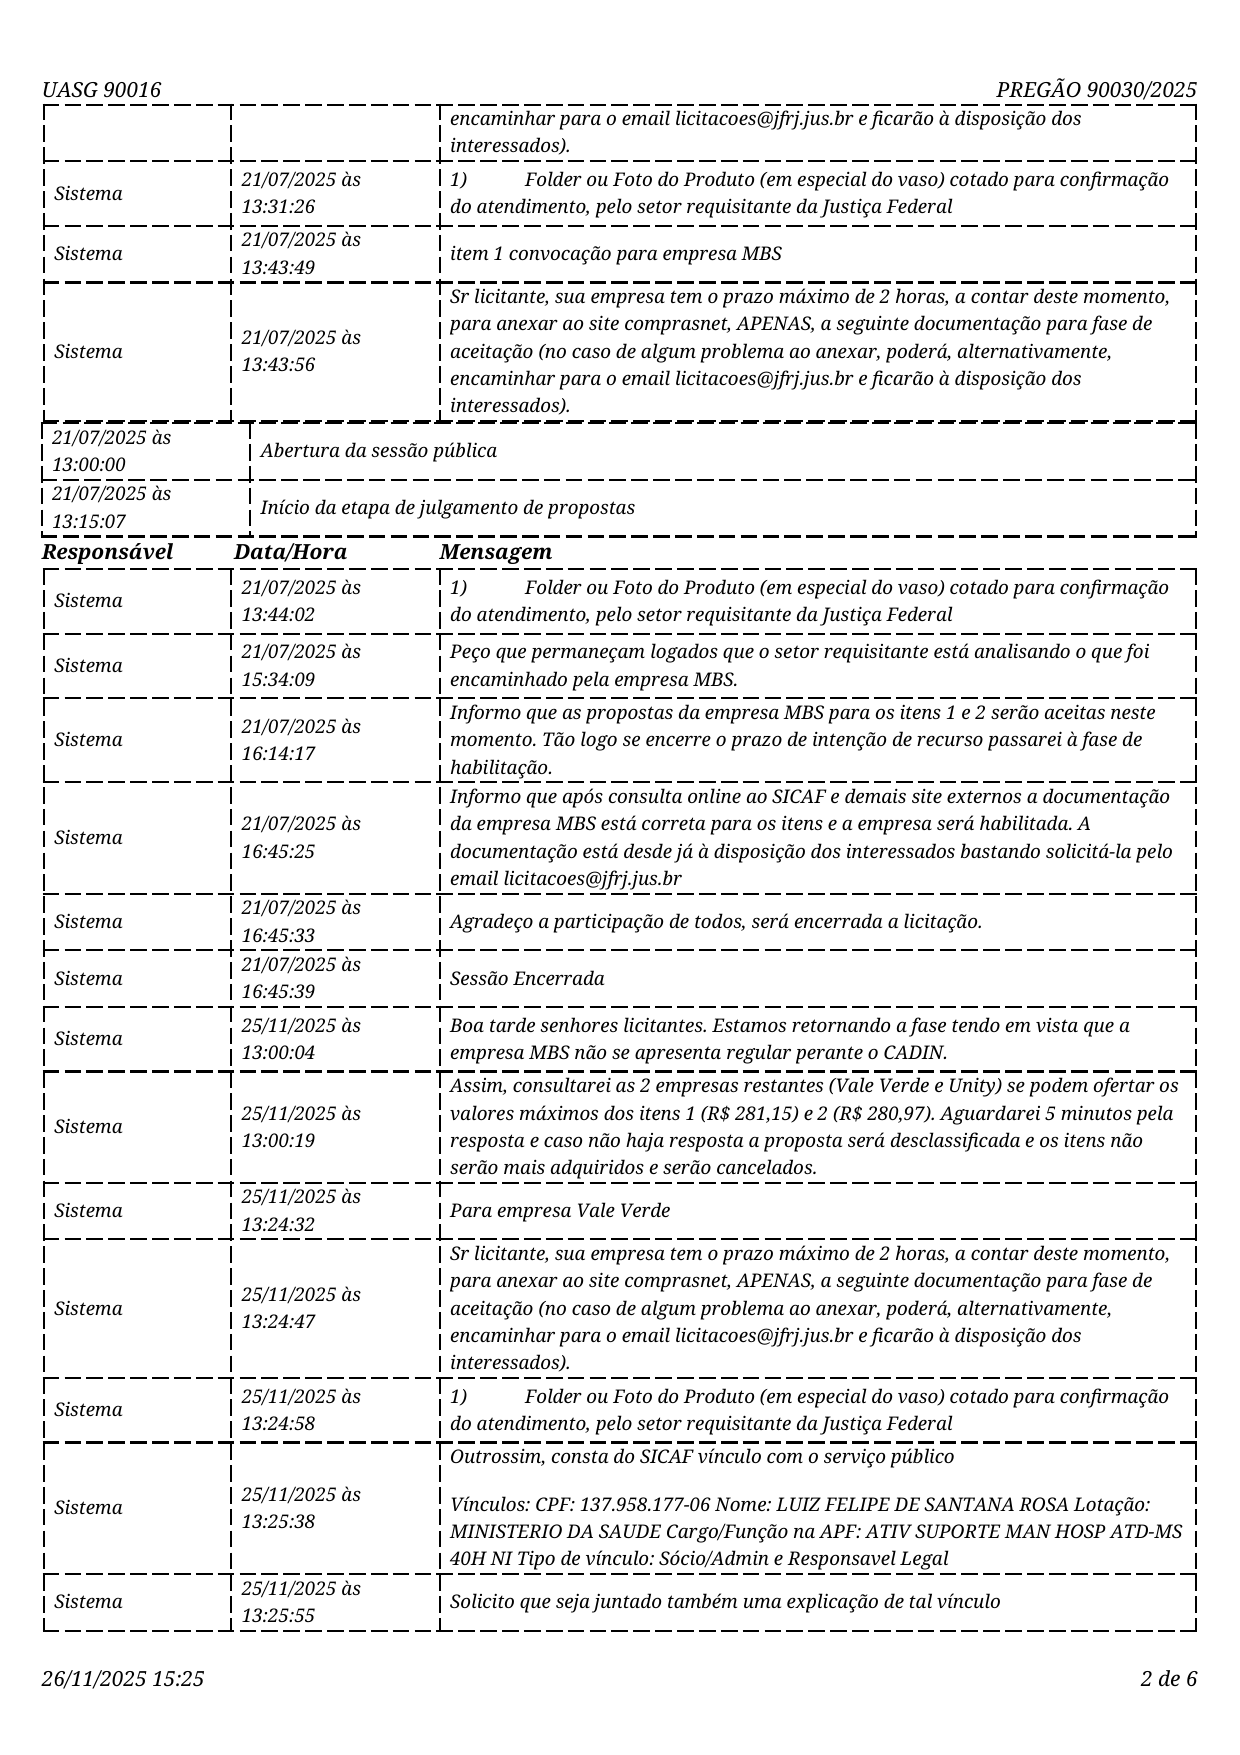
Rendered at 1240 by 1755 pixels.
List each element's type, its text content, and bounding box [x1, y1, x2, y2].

table_cell 21/07/2025 às 16:14:17 [231, 697, 439, 781]
table_cell Outrossim, consta do SICAF vínculo com o serviço público Vínculos: CPF: 137.958.177-06 Nome: LUIZ FELIPE DE SANTANA ROSA Lotação: MINISTERIO DA SAUDE Cargo/Função na APF: ATIV SUPORTE MAN HOSP ATD-MS 40H NI Tipo de vínculo: Sócio/Admin e Responsavel Legal [440, 1441, 1196, 1573]
table_cell Assim, consultarei as 2 empresas restantes (Vale Verde e Unity) se podem ofertar os valores máximos dos itens 1 (R$ 281,15) e 2 (R$ 280,97). Aguardarei 5 minutos pela resposta e caso não haja resposta a proposta será desclassificada e os itens não serão mais adquiridos e serão cancelados. [440, 1070, 1196, 1182]
table_cell 21/07/2025 às 16:45:39 [231, 949, 439, 1006]
table_cell Agradeço a participação de todos, será encerrada a licitação. [440, 893, 1196, 949]
table_cell Sistema [44, 949, 231, 1006]
table_cell Sistema [44, 633, 231, 697]
table_cell Sessão Encerrada [440, 949, 1196, 1006]
table_cell [231, 104, 439, 160]
table_cell 21/07/2025 às 13:43:56 [231, 281, 439, 420]
table_cell Sistema [44, 1573, 231, 1629]
table_cell 21/07/2025 às 15:34:09 [231, 633, 439, 697]
table_cell Sistema [44, 281, 231, 420]
table_cell 25/11/2025 às 13:24:47 [231, 1238, 439, 1377]
table_header Abertura da sessão pública [250, 422, 1196, 479]
table_header 21/07/2025 às 13:00:00 [42, 422, 250, 479]
table_cell Sistema [44, 1182, 231, 1238]
table_cell 25/11/2025 às 13:24:32 [231, 1182, 439, 1238]
table_cell Sistema [44, 1070, 231, 1182]
table_cell 1) Folder ou Foto do Produto (em especial do vaso) cotado para confirmação do atendimento, pelo setor requisitante da Justiça Federal [440, 160, 1196, 225]
table_cell Sistema [44, 160, 231, 225]
table_cell item 1 convocação para empresa MBS [440, 225, 1196, 281]
table_cell [44, 104, 231, 160]
table_cell 21/07/2025 às 13:43:49 [231, 225, 439, 281]
table_cell 25/11/2025 às 13:24:58 [231, 1377, 439, 1441]
table_cell Sistema [44, 1006, 231, 1070]
table_cell 21/07/2025 às 16:45:25 [231, 781, 439, 892]
table_header 21/07/2025 às 13:44:02 [231, 568, 439, 633]
table_cell 25/11/2025 às 13:25:55 [231, 1573, 439, 1629]
table_cell Sistema [44, 893, 231, 949]
table_cell Peço que permaneçam logados que o setor requisitante está analisando o que foi encaminhado pela empresa MBS. [440, 633, 1196, 697]
table_cell encaminhar para o email licitacoes@jfrj.jus.br e ficarão à disposição dos interessados). [440, 104, 1196, 160]
table_cell Informo que após consulta online ao SICAF e demais site externos a documentação da empresa MBS está correta para os itens e a empresa será habilitada. A documentação está desde já à disposição dos interessados bastando solicitá-la pelo email licitacoes@jfrj.jus.br [440, 781, 1196, 892]
table_cell Sistema [44, 225, 231, 281]
table_cell 21/07/2025 às 13:15:07 [42, 479, 250, 535]
table_cell 21/07/2025 às 16:45:33 [231, 893, 439, 949]
text Responsável Data/Hora Mensagem [42, 537, 1200, 566]
table_cell Sistema [44, 1377, 231, 1441]
table_cell 25/11/2025 às 13:25:38 [231, 1441, 439, 1573]
table_cell 25/11/2025 às 13:00:04 [231, 1006, 439, 1070]
table_header 1) Folder ou Foto do Produto (em especial do vaso) cotado para confirmação do atendimento, pelo setor requisitante da Justiça Federal [440, 568, 1196, 633]
table_cell Solicito que seja juntado também uma explicação de tal vínculo [440, 1573, 1196, 1629]
table_cell Para empresa Vale Verde [440, 1182, 1196, 1238]
table_header Sistema [44, 568, 231, 633]
table_cell 1) Folder ou Foto do Produto (em especial do vaso) cotado para confirmação do atendimento, pelo setor requisitante da Justiça Federal [440, 1377, 1196, 1441]
table_cell Sistema [44, 781, 231, 892]
table_cell 21/07/2025 às 13:31:26 [231, 160, 439, 225]
table_cell 25/11/2025 às 13:00:19 [231, 1070, 439, 1182]
table_cell Sistema [44, 1238, 231, 1377]
table_cell Sr licitante, sua empresa tem o prazo máximo de 2 horas, a contar deste momento, para anexar ao site comprasnet, APENAS, a seguinte documentação para fase de aceitação (no caso de algum problema ao anexar, poderá, alternativamente, encaminhar para o email licitacoes@jfrj.jus.br e ficarão à disposição dos interessados). [440, 1238, 1196, 1377]
table_cell Sr licitante, sua empresa tem o prazo máximo de 2 horas, a contar deste momento, para anexar ao site comprasnet, APENAS, a seguinte documentação para fase de aceitação (no caso de algum problema ao anexar, poderá, alternativamente, encaminhar para o email licitacoes@jfrj.jus.br e ficarão à disposição dos interessados). [440, 281, 1196, 420]
table_cell Início da etapa de julgamento de propostas [250, 479, 1196, 535]
table_cell Sistema [44, 1441, 231, 1573]
table_cell Sistema [44, 697, 231, 781]
table_cell Informo que as propostas da empresa MBS para os itens 1 e 2 serão aceitas neste momento. Tão logo se encerre o prazo de intenção de recurso passarei à fase de habilitação. [440, 697, 1196, 781]
table_cell Boa tarde senhores licitantes. Estamos retornando a fase tendo em vista que a empresa MBS não se apresenta regular perante o CADIN. [440, 1006, 1196, 1070]
